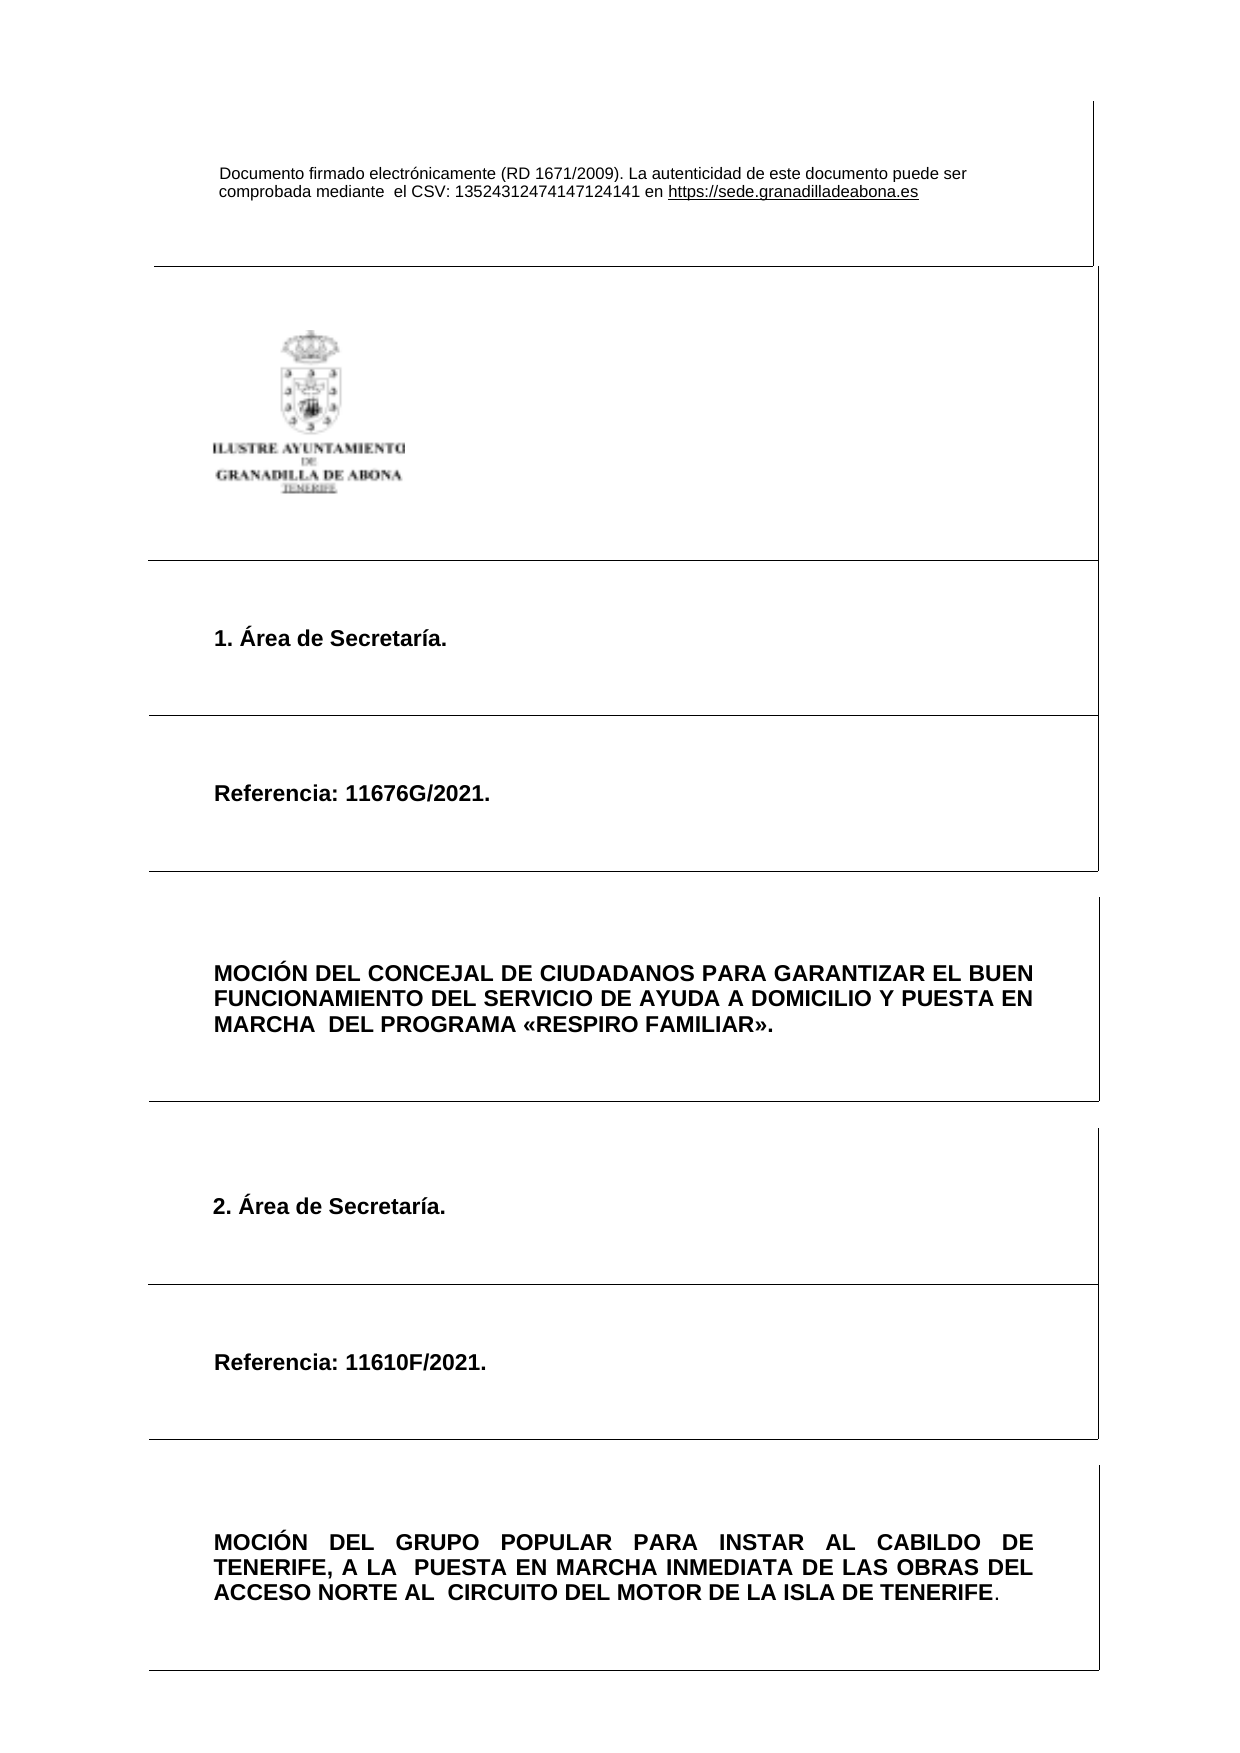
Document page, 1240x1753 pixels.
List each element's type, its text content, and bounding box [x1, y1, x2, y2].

text 1. Área de Secretaría. [149, 560, 1098, 715]
text MOCIÓN DEL GRUPO POPULAR PARA INSTAR AL CABILDO DE TENERIFE, A LA PUESTA EN MARCHA INMEDIATA DE LAS OBRAS DEL ACCESO NORTE AL CIRCUITO DEL MOTOR DE LA ISLA DE TENERIFE. [149, 1465, 1099, 1670]
text Documento firmado electrónicamente (RD 1671/2009). La autenticidad de este documento puede ser comprobada mediante el CSV: 13524312474147124141 en https://sede.granadilladeabona.es [154, 101, 1093, 266]
text Referencia: 11676G/2021. [149, 716, 1098, 871]
text Referencia: 11610F/2021. [149, 1284, 1098, 1439]
text 2. Área de Secretaría. [148, 1128, 1098, 1284]
text MOCIÓN DEL CONCEJAL DE CIUDADANOS PARA GARANTIZAR EL BUEN FUNCIONAMIENTO DEL SERVICIO DE AYUDA A DOMICILIO Y PUESTA EN MARCHA DEL PROGRAMA «RESPIRO FAMILIAR». [149, 897, 1099, 1101]
